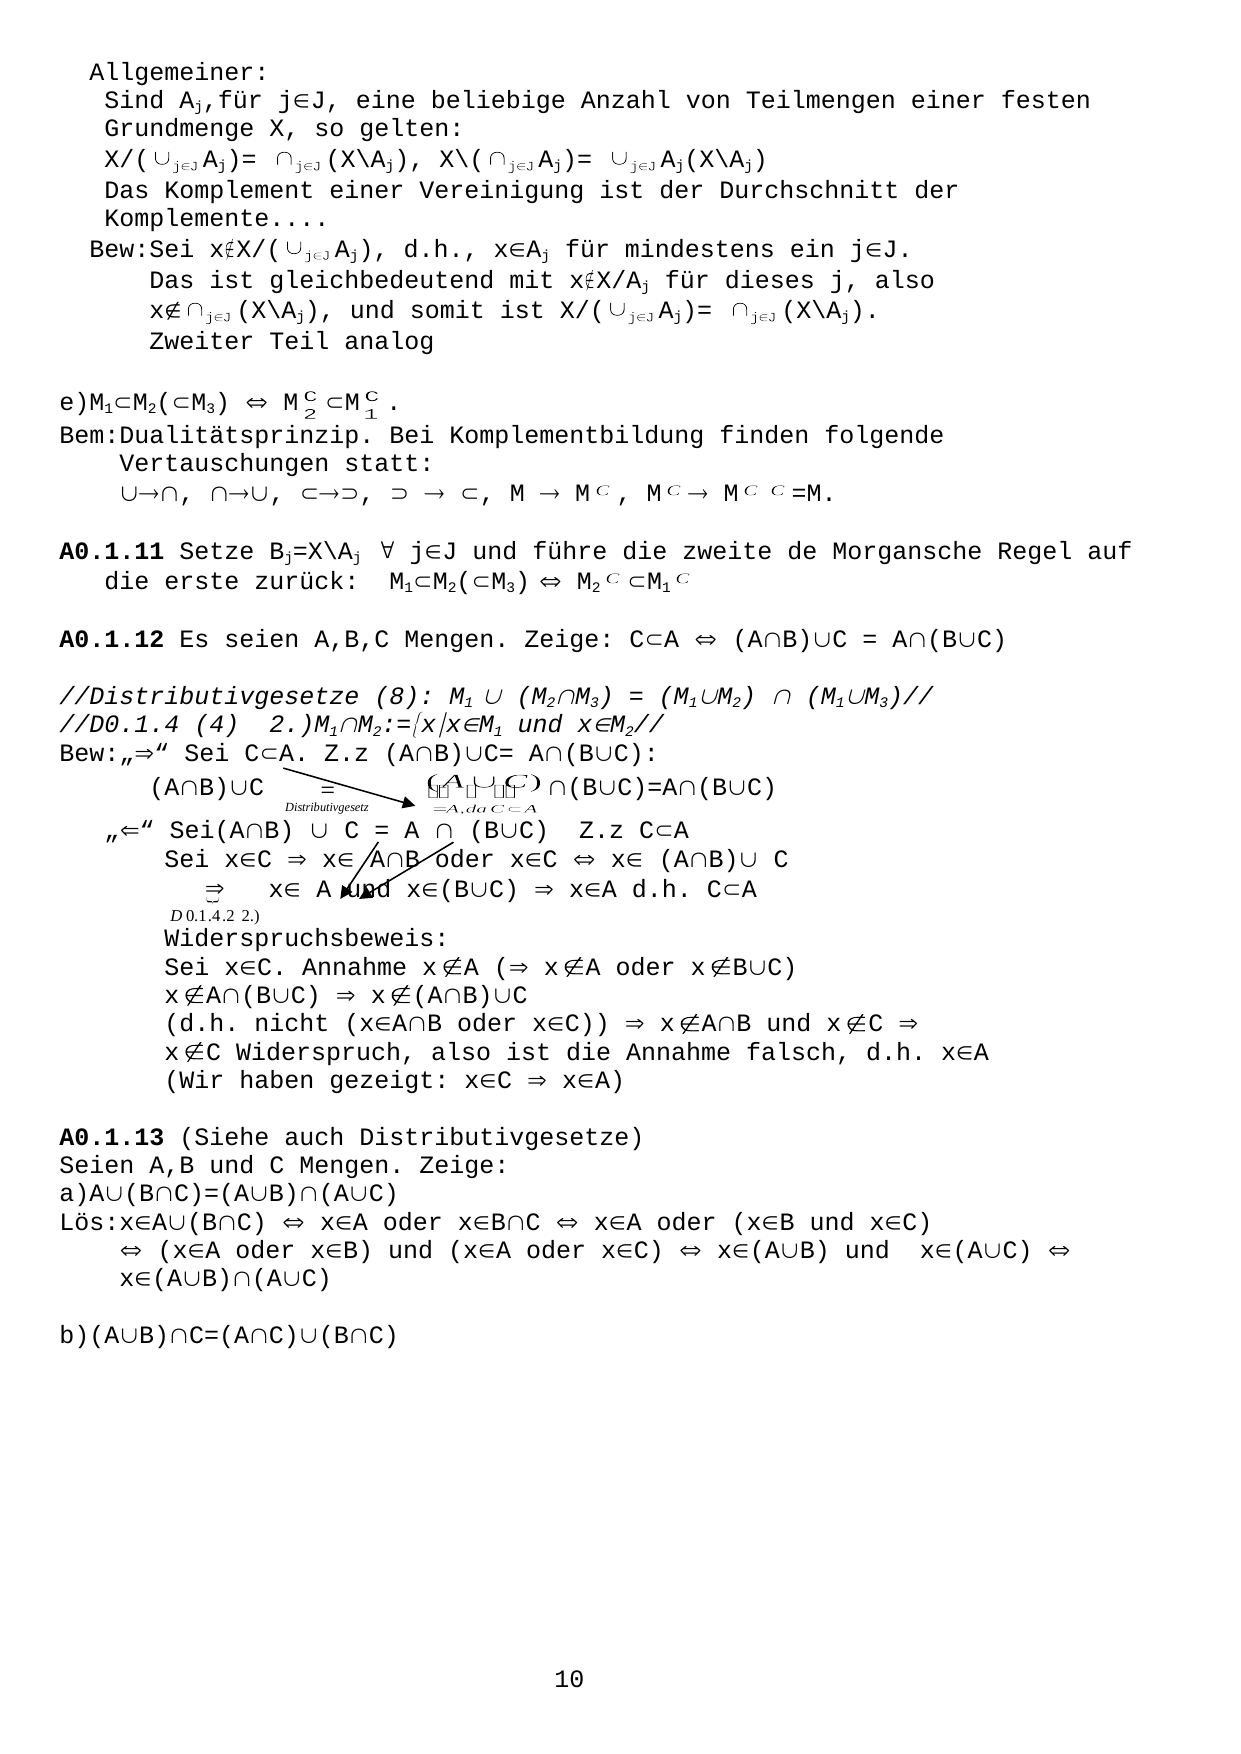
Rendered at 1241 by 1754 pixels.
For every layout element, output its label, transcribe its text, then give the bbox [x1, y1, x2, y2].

text Das ist gleichbedeutend mit xX/Aj für dieses j, also [59, 267, 1181, 296]
text Bem:Dualitätsprinzip. Bei Komplementbildung finden folgende [59, 422, 1181, 451]
text Sei xC. Annahme xA ( xA oder xBC) [59, 954, 1181, 982]
text Widerspruchsbeweis: [59, 926, 1181, 954]
text Komplemente.... [59, 206, 1181, 234]
text „“ Sei(AB)  C = A  (BC) Z.z CA [59, 818, 1181, 846]
text Vertauschungen statt: [59, 451, 1181, 479]
text xA(BC)  x(AB)C [59, 982, 1181, 1011]
text  (xA oder xB) und (xA oder xC)  x(AB) und x(AC)  [59, 1237, 1181, 1266]
text Sei xC  x AB oder xC  x (AB) C [59, 846, 374, 875]
text a)A(BC)=(AB)(AC) [59, 1181, 1181, 1209]
text //Distributivgesetze (8): M1  (M2M3) = (M1M2)  (M1M3)// [59, 684, 1181, 712]
text A0.1.12 Es seien A,B,C Mengen. Zeige: CA  (AB)C = A(BC) [59, 627, 1181, 655]
text Grundmenge X, so gelten: [59, 116, 1181, 144]
text (d.h. nicht (xAB oder xC))  xAB und xC  [59, 1011, 1181, 1039]
text Bew:Sei xX/(Aj), d.h., xAj für mindestens ein jJ. [59, 234, 1181, 267]
text die erste zurück: M1M2(M3)  M2M1 [59, 567, 1181, 599]
text X/(Aj)= (X\Aj), X\(Aj)= Aj(X\Aj) [59, 144, 1181, 177]
text Zweiter Teil analog [59, 329, 1181, 357]
text x A und x(BC)  xA d.h. CA [59, 875, 1181, 926]
text Sei xC  x AB oder xC  x (AB) C [403, 846, 1181, 875]
text (Wir haben gezeigt: xC  xA) [59, 1067, 1181, 1096]
text //D0.1.4 (4) 2.)M1M2:=xxM1 und xM2// [59, 712, 1181, 740]
text xC Widerspruch, also ist die Annahme falsch, d.h. xA [59, 1039, 1181, 1067]
text b)(AB)C=(AC)(BC) [59, 1322, 1181, 1351]
text x(AB)(AC) [59, 1266, 1181, 1294]
text e)M1M2(M3)  MM. [59, 385, 1181, 422]
text Lös:xA(BC)  xA oder xBC  xA oder (xB und xC) [59, 1209, 1181, 1237]
text Sind Aj,für jJ, eine beliebige Anzahl von Teilmengen einer festen [59, 87, 1181, 116]
text Bew:„“ Sei CA. Z.z (AB)C= A(BC): [59, 740, 1181, 769]
text A0.1.11 Setze Bj=X\Aj  jJ und führe die zweite de Morgansche Regel auf [59, 539, 1181, 567]
text Sei xC  x AB oder xC  x (AB) C [358, 846, 443, 875]
text (AB)C (BC)=A(BC) [59, 769, 1181, 818]
text Das Komplement einer Vereinigung ist der Durchschnitt der [59, 177, 1181, 206]
text A0.1.13 (Siehe auch Distributivgesetze) [59, 1124, 1181, 1152]
text Seien A,B und C Mengen. Zeige: [59, 1152, 1181, 1181]
text x(X\Aj), und somit ist X/(Aj)= (X\Aj). [59, 296, 1181, 329]
text , , ,   , M  M, M M=M. [59, 479, 1181, 511]
text Allgemeiner: [59, 59, 1181, 87]
